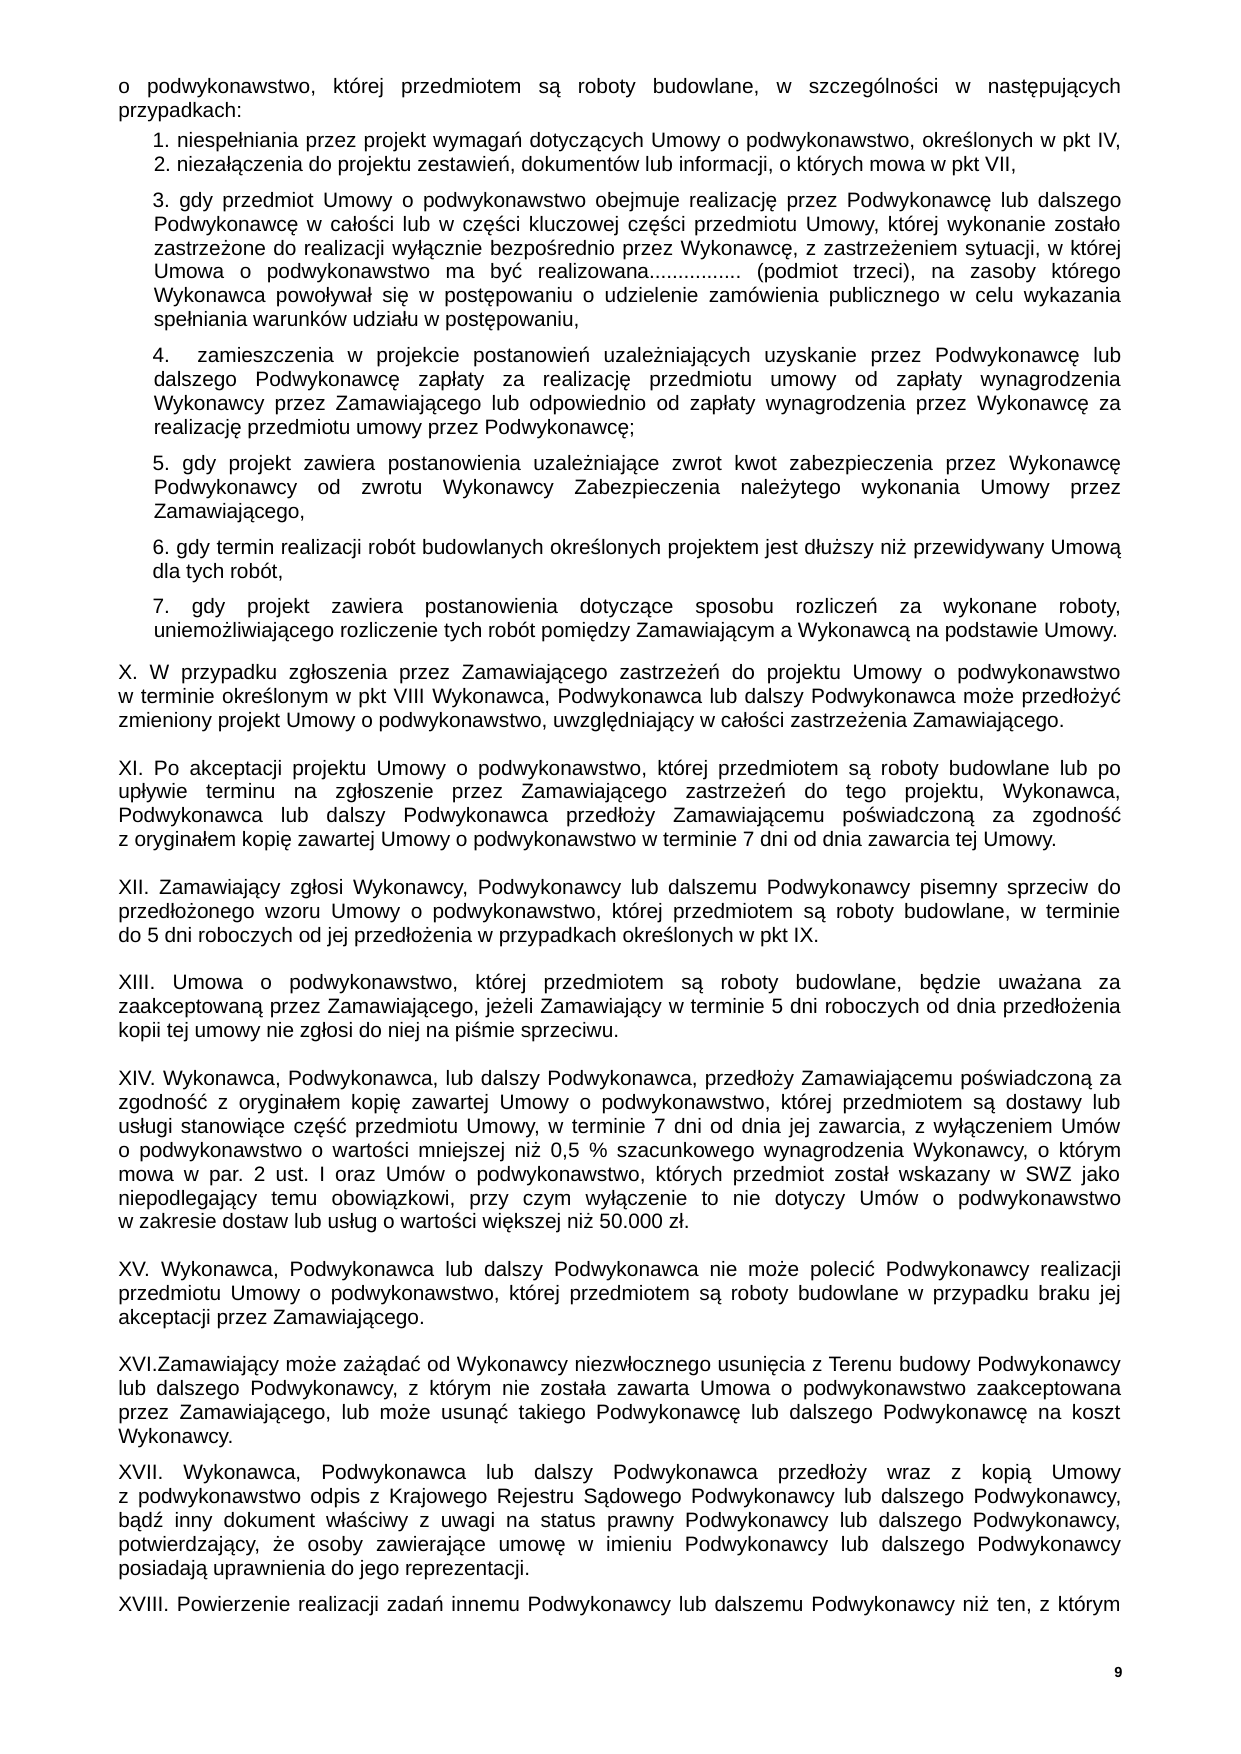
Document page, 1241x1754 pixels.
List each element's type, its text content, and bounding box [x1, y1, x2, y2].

text 1. niespełniania przez projekt wymagań dotyczących Umowy o podwykonawstwo, określonych w pkt IV, 2. niezałączenia do projektu zestawień, dokumentów lub informacji, o których mowa w pkt VII, [152, 128, 1122, 176]
text 3. gdy przedmiot Umowy o podwykonawstwo obejmuje realizację przez Podwykonawcę lub dalszego Podwykonawcę w całości lub w części kluczowej części przedmiotu Umowy, której wykonanie zostało zastrzeżone do realizacji wyłącznie bezpośrednio przez Wykonawcę, z zastrzeżeniem sytuacji, w której Umowa o podwykonawstwo ma być realizowana................ (podmiot trzeci), na zasoby którego Wykonawca powoływał się w postępowaniu o udzielenie zamówienia publicznego w celu wykazania spełniania warunków udziału w postępowaniu, [152, 187, 1122, 331]
text 6. gdy termin realizacji robót budowlanych określonych projektem jest dłuższy niż przewidywany Umową dla tych robót, [152, 534, 1122, 582]
list Wykonawca, Podwykonawca lub dalszy Podwykonawca nie może polecić Podwykonawcy realizacji przedmiotu Umowy o podwykonawstwo, której przedmiotem są roboty budowlane w przypadku braku jej akceptacji przez Zamawiającego. [118, 1257, 1122, 1329]
text o podwykonawstwo, której przedmiotem są roboty budowlane, w szczególności w następujących przypadkach: [118, 74, 1122, 122]
text 4. zamieszczenia w projekcie postanowień uzależniających uzyskanie przez Podwykonawcę lub dalszego Podwykonawcę zapłaty za realizację przedmiotu umowy od zapłaty wynagrodzenia Wykonawcy przez Zamawiającego lub odpowiednio od zapłaty wynagrodzenia przez Wykonawcę za realizację przedmiotu umowy przez Podwykonawcę; [152, 343, 1122, 439]
text 7. gdy projekt zawiera postanowienia dotyczące sposobu rozliczeń za wykonane roboty, uniemożliwiającego rozliczenie tych robót pomiędzy Zamawiającym a Wykonawcą na podstawie Umowy. [152, 594, 1122, 642]
text 5. gdy projekt zawiera postanowienia uzależniające zwrot kwot zabezpieczenia przez Wykonawcę Podwykonawcy od zwrotu Wykonawcy Zabezpieczenia należytego wykonania Umowy przez Zamawiającego, [152, 451, 1122, 523]
text XIII. Umowa o podwykonawstwo, której przedmiotem są roboty budowlane, będzie uważana za zaakceptowaną przez Zamawiającego, jeżeli Zamawiający w terminie 5 dni roboczych od dnia przedłożenia kopii tej umowy nie zgłosi do niej na piśmie sprzeciwu. [118, 970, 1122, 1042]
list Zamawiający może zażądać od Wykonawcy niezwłocznego usunięcia z Terenu budowy Podwykonawcy lub dalszego Podwykonawcy, z którym nie została zawarta Umowa o podwykonawstwo zaakceptowana przez Zamawiającego, lub może usunąć takiego Podwykonawcę lub dalszego Podwykonawcę na koszt Wykonawcy. [118, 1352, 1122, 1448]
text XVIII. Powierzenie realizacji zadań innemu Podwykonawcy lub dalszemu Podwykonawcy niż ten, z którym [118, 1591, 1122, 1615]
text XIV. Wykonawca, Podwykonawca, lub dalszy Podwykonawca, przedłoży Zamawiającemu poświadczoną za zgodność z oryginałem kopię zawartej Umowy o podwykonawstwo, której przedmiotem są dostawy lub usługi stanowiące część przedmiotu Umowy, w terminie 7 dni od dnia jej zawarcia, z wyłączeniem Umów o podwykonawstwo o wartości mniejszej niż 0,5 % szacunkowego wynagrodzenia Wykonawcy, o którym mowa w par. 2 ust. I oraz Umów o podwykonawstwo, których przedmiot został wskazany w SWZ jako niepodlegający temu obowiązkowi, przy czym wyłączenie to nie dotyczy Umów o podwykonawstwo w zakresie dostaw lub usług o wartości większej niż 50.000 zł. [118, 1066, 1122, 1233]
text X. W przypadku zgłoszenia przez Zamawiającego zastrzeżeń do projektu Umowy o podwykonawstwo w terminie określonym w pkt VIII Wykonawca, Podwykonawca lub dalszy Podwykonawca może przedłożyć zmieniony projekt Umowy o podwykonawstwo, uwzględniający w całości zastrzeżenia Zamawiającego. [118, 660, 1122, 732]
text XVII. Wykonawca, Podwykonawca lub dalszy Podwykonawca przedłoży wraz z kopią Umowy z podwykonawstwo odpis z Krajowego Rejestru Sądowego Podwykonawcy lub dalszego Podwykonawcy, bądź inny dokument właściwy z uwagi na status prawny Podwykonawcy lub dalszego Podwykonawcy, potwierdzający, że osoby zawierające umowę w imieniu Podwykonawcy lub dalszego Podwykonawcy posiadają uprawnienia do jego reprezentacji. [118, 1460, 1122, 1579]
text XI. Po akceptacji projektu Umowy o podwykonawstwo, której przedmiotem są roboty budowlane lub po upływie terminu na zgłoszenie przez Zamawiającego zastrzeżeń do tego projektu, Wykonawca, Podwykonawca lub dalszy Podwykonawca przedłoży Zamawiającemu poświadczoną za zgodność z oryginałem kopię zawartej Umowy o podwykonawstwo w terminie 7 dni od dnia zawarcia tej Umowy. [118, 755, 1122, 851]
text XII. Zamawiający zgłosi Wykonawcy, Podwykonawcy lub dalszemu Podwykonawcy pisemny sprzeciw do przedłożonego wzoru Umowy o podwykonawstwo, której przedmiotem są roboty budowlane, w terminie do 5 dni roboczych od jej przedłożenia w przypadkach określonych w pkt IX. [118, 875, 1122, 947]
